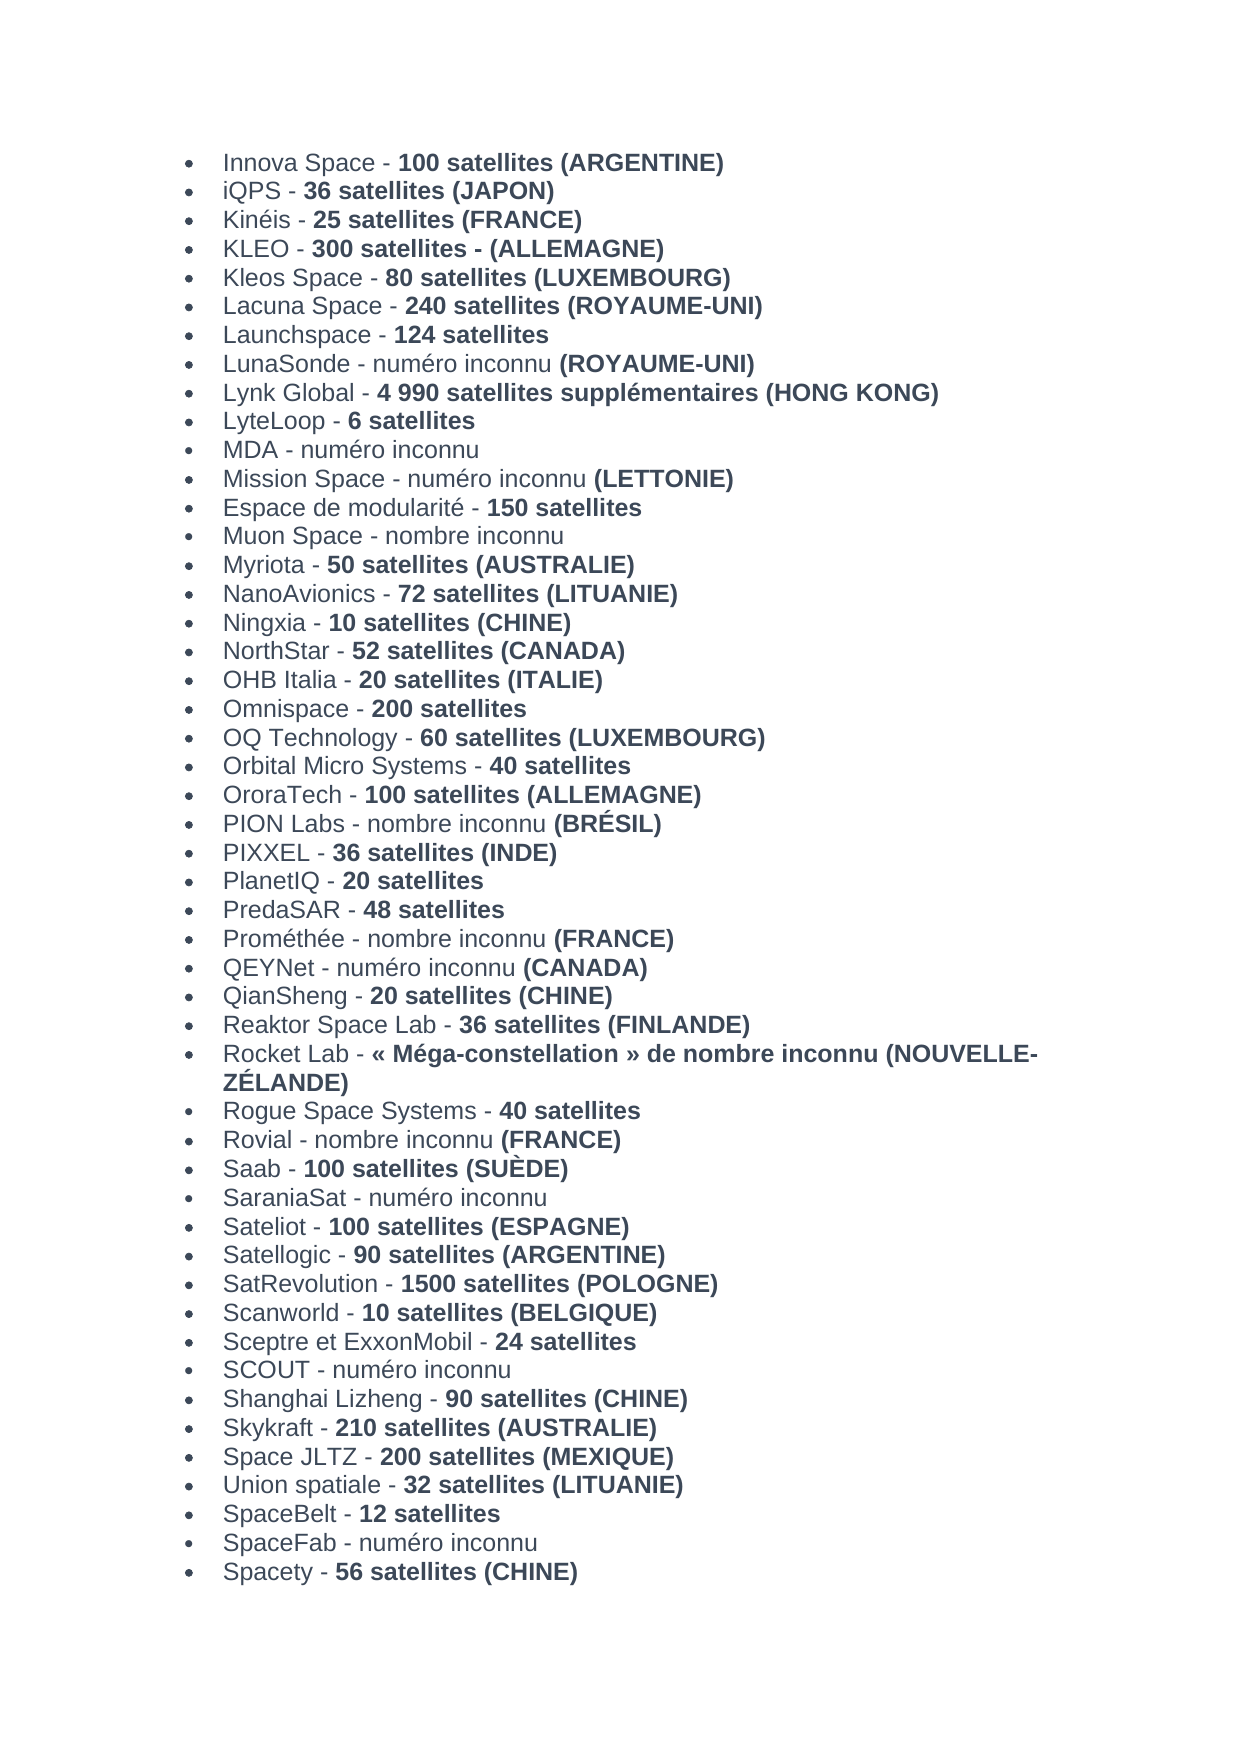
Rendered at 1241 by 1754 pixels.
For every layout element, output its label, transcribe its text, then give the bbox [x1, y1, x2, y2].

list Saab - 100 satellites (SUÈDE) [185, 1154, 1093, 1183]
list iQPS - 36 satellites (JAPON) [185, 176, 1093, 205]
list OHB Italia - 20 satellites (ITALIE) [185, 665, 1093, 694]
list Innova Space - 100 satellites (ARGENTINE) [185, 148, 1093, 176]
list Prométhée - nombre inconnu (FRANCE) [185, 924, 1093, 953]
list SatRevolution - 1500 satellites (POLOGNE) [185, 1269, 1093, 1298]
list Rogue Space Systems - 40 satellites [185, 1096, 1093, 1126]
list Scanworld - 10 satellites (BELGIQUE) [185, 1298, 1093, 1327]
list Mission Space - numéro inconnu (LETTONIE) [185, 464, 1093, 493]
list NanoAvionics - 72 satellites (LITUANIE) [185, 579, 1093, 608]
list SCOUT - numéro inconnu [185, 1356, 1093, 1384]
list Shanghai Lizheng - 90 satellites (CHINE) [185, 1384, 1093, 1413]
list PlanetIQ - 20 satellites [185, 866, 1093, 895]
list OroraTech - 100 satellites (ALLEMAGNE) [185, 780, 1093, 809]
list PION Labs - nombre inconnu (BRÉSIL) [185, 809, 1093, 838]
list Sateliot - 100 satellites (ESPAGNE) [185, 1212, 1093, 1241]
list Orbital Micro Systems - 40 satellites [185, 751, 1093, 780]
list PredaSAR - 48 satellites [185, 895, 1093, 924]
list KLEO - 300 satellites - (ALLEMAGNE) [185, 234, 1093, 263]
list Ningxia - 10 satellites (CHINE) [185, 608, 1093, 636]
list SaraniaSat - numéro inconnu [185, 1183, 1093, 1212]
list Myriota - 50 satellites (AUSTRALIE) [185, 550, 1093, 579]
list Spacety - 56 satellites (CHINE) [185, 1557, 1093, 1586]
list Union spatiale - 32 satellites (LITUANIE) [185, 1471, 1093, 1499]
list Espace de modularité - 150 satellites [185, 493, 1093, 521]
list QEYNet - numéro inconnu (CANADA) [185, 953, 1093, 981]
list Kleos Space - 80 satellites (LUXEMBOURG) [185, 263, 1093, 291]
list Launchspace - 124 satellites [185, 320, 1093, 349]
list MDA - numéro inconnu [185, 435, 1093, 464]
list NorthStar - 52 satellites (CANADA) [185, 636, 1093, 665]
list LunaSonde - numéro inconnu (ROYAUME-UNI) [185, 349, 1093, 378]
list Kinéis - 25 satellites (FRANCE) [185, 205, 1093, 234]
list Omnispace - 200 satellites [185, 694, 1093, 723]
list Satellogic - 90 satellites (ARGENTINE) [185, 1241, 1093, 1269]
list Lynk Global - 4 990 satellites supplémentaires (HONG KONG) [185, 378, 1093, 406]
list LyteLoop - 6 satellites [185, 406, 1093, 435]
list PIXXEL - 36 satellites (INDE) [185, 838, 1093, 866]
list Lacuna Space - 240 satellites (ROYAUME-UNI) [185, 291, 1093, 320]
list Sceptre et ExxonMobil - 24 satellites [185, 1327, 1093, 1356]
list SpaceFab - numéro inconnu [185, 1528, 1093, 1557]
list QianSheng - 20 satellites (CHINE) [185, 981, 1093, 1010]
list SpaceBelt - 12 satellites [185, 1499, 1093, 1528]
list OQ Technology - 60 satellites (LUXEMBOURG) [185, 723, 1093, 751]
list Skykraft - 210 satellites (AUSTRALIE) [185, 1413, 1093, 1442]
list Rocket Lab - « Méga-constellation » de nombre inconnu (NOUVELLE-ZÉLANDE) [185, 1039, 1093, 1096]
list Rovial - nombre inconnu (FRANCE) [185, 1126, 1093, 1154]
list Reaktor Space Lab - 36 satellites (FINLANDE) [185, 1010, 1093, 1039]
list Muon Space - nombre inconnu [185, 521, 1093, 550]
list Space JLTZ - 200 satellites (MEXIQUE) [185, 1442, 1093, 1471]
